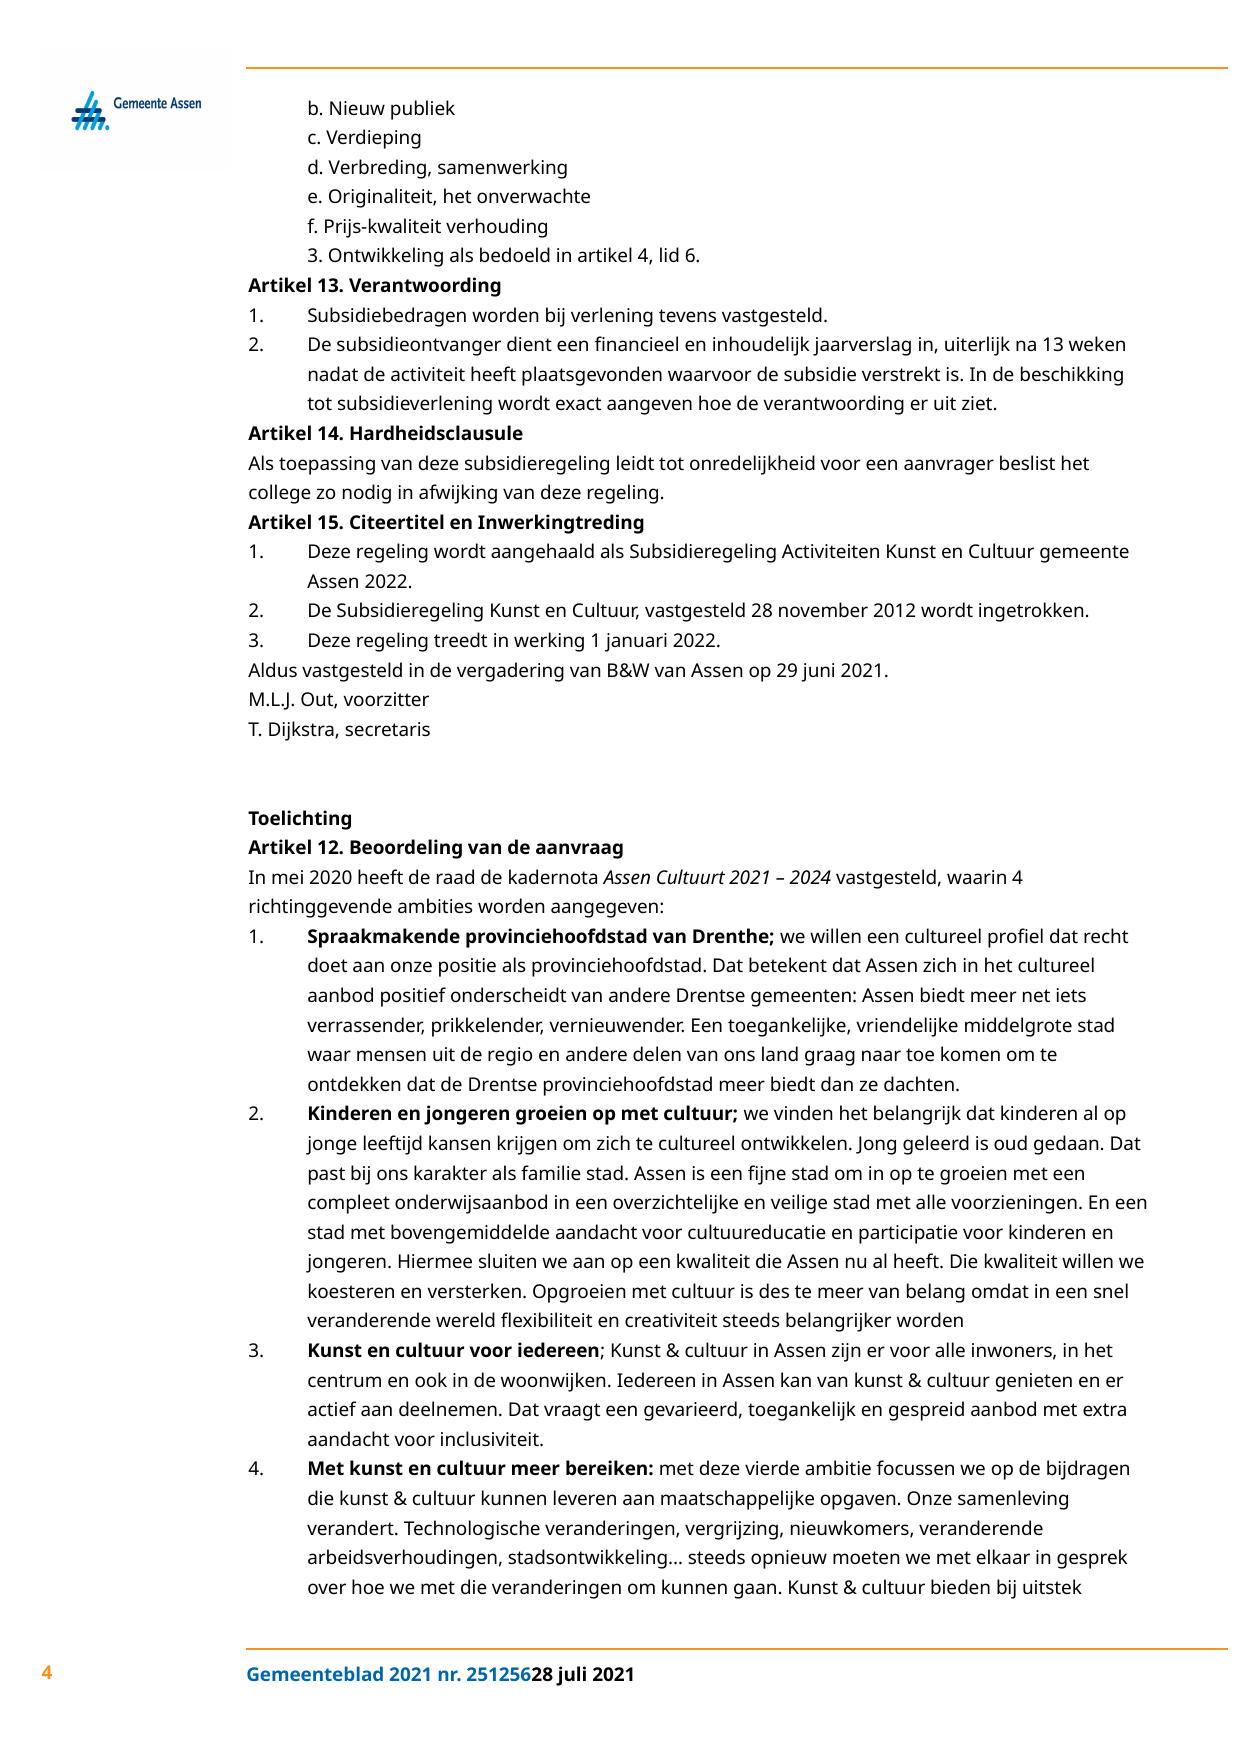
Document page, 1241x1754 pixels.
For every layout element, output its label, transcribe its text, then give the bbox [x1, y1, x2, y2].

text In mei 2020 heeft de raad de kadernota Assen Cultuurt 2021 – 2024 vastgesteld, waarin 4 richtinggevende ambities worden aangegeven: [248, 864, 1152, 919]
text Artikel 15. Citeertitel en Inwerkingtreding [248, 509, 1152, 535]
text T. Dijkstra, secretaris [248, 716, 1152, 742]
list f. Prijs-kwaliteit verhouding [248, 213, 1152, 239]
list Kinderen en jongeren groeien op met cultuur; we vinden het belangrijk dat kinderen al op jonge leeftijd kansen krijgen om zich te cultureel ontwikkelen. Jong geleerd is oud gedaan. Dat past bij ons karakter als familie stad. Assen is een fijne stad om in op te groeien met een compleet onderwijsaanbod in een overzichtelijke en veilige stad met alle voorzieningen. En een stad met bovengemiddelde aandacht voor cultuureducatie en participatie voor kinderen en jongeren. Hiermee sluiten we aan op een kwaliteit die Assen nu al heeft. Die kwaliteit willen we koesteren en versterken. Opgroeien met cultuur is des te meer van belang omdat in een snel veranderende wereld flexibiliteit en creativiteit steeds belangrijker worden [248, 1101, 1152, 1333]
picture [41, 47, 231, 172]
list Met kunst en cultuur meer bereiken: met deze vierde ambitie focussen we op de bijdragen die kunst & cultuur kunnen leveren aan maatschappelijke opgaven. Onze samenleving verandert. Technologische veranderingen, vergrijzing, nieuwkomers, veranderende arbeidsverhoudingen, stadsontwikkeling… steeds opnieuw moeten we met elkaar in gesprek over hoe we met die veranderingen om kunnen gaan. Kunst & cultuur bieden bij uitstek [248, 1456, 1152, 1600]
text Als toepassing van deze subsidieregeling leidt tot onredelijkheid voor een aanvrager beslist het college zo nodig in afwijking van deze regeling. [248, 450, 1152, 505]
text Toelichting [248, 805, 1152, 831]
list c. Verdieping [248, 124, 1152, 150]
list e. Originaliteit, het onverwachte [248, 183, 1152, 209]
list Spraakmakende provinciehoofdstad van Drenthe; we willen een cultureel profiel dat recht doet aan onze positie als provinciehoofdstad. Dat betekent dat Assen zich in het cultureel aanbod positief onderscheidt van andere Drentse gemeenten: Assen biedt meer net iets verrassender, prikkelender, vernieuwender. Een toegankelijke, vriendelijke middelgrote stad waar mensen uit de regio en andere delen van ons land graag naar toe komen om te ontdekken dat de Drentse provinciehoofdstad meer biedt dan ze dachten. [248, 923, 1152, 1097]
list Deze regeling treedt in werking 1 januari 2022. [248, 627, 1152, 653]
list d. Verbreding, samenwerking [248, 154, 1152, 180]
text Artikel 14. Hardheidsclausule [248, 420, 1152, 446]
text Artikel 13. Verantwoording [248, 272, 1152, 298]
list Kunst en cultuur voor iedereen; Kunst & cultuur in Assen zijn er voor alle inwoners, in het centrum en ook in de woonwijken. Iedereen in Assen kan van kunst & cultuur genieten en er actief aan deelnemen. Dat vraagt een gevarieerd, toegankelijk en gespreid aanbod met extra aandacht voor inclusiviteit. [248, 1337, 1152, 1452]
text Artikel 12. Beoordeling van de aanvraag [248, 834, 1152, 860]
text M.L.J. Out, voorzitter [248, 686, 1152, 712]
text Aldus vastgesteld in de vergadering van B&W van Assen op 29 juni 2021. [248, 657, 1152, 683]
list b. Nieuw publiek [248, 95, 1152, 121]
list Subsidiebedragen worden bij verlening tevens vastgesteld. [248, 302, 1152, 328]
list 3. Ontwikkeling als bedoeld in artikel 4, lid 6. [248, 243, 1152, 268]
list Deze regeling wordt aangehaald als Subsidieregeling Activiteiten Kunst en Cultuur gemeente Assen 2022. [248, 538, 1152, 594]
list De subsidieontvanger dient een financieel en inhoudelijk jaarverslag in, uiterlijk na 13 weken nadat de activiteit heeft plaatsgevonden waarvoor de subsidie verstrekt is. In de beschikking tot subsidieverlening wordt exact aangeven hoe de verantwoording er uit ziet. [248, 331, 1152, 416]
list De Subsidieregeling Kunst en Cultuur, vastgesteld 28 november 2012 wordt ingetrokken. [248, 598, 1152, 623]
